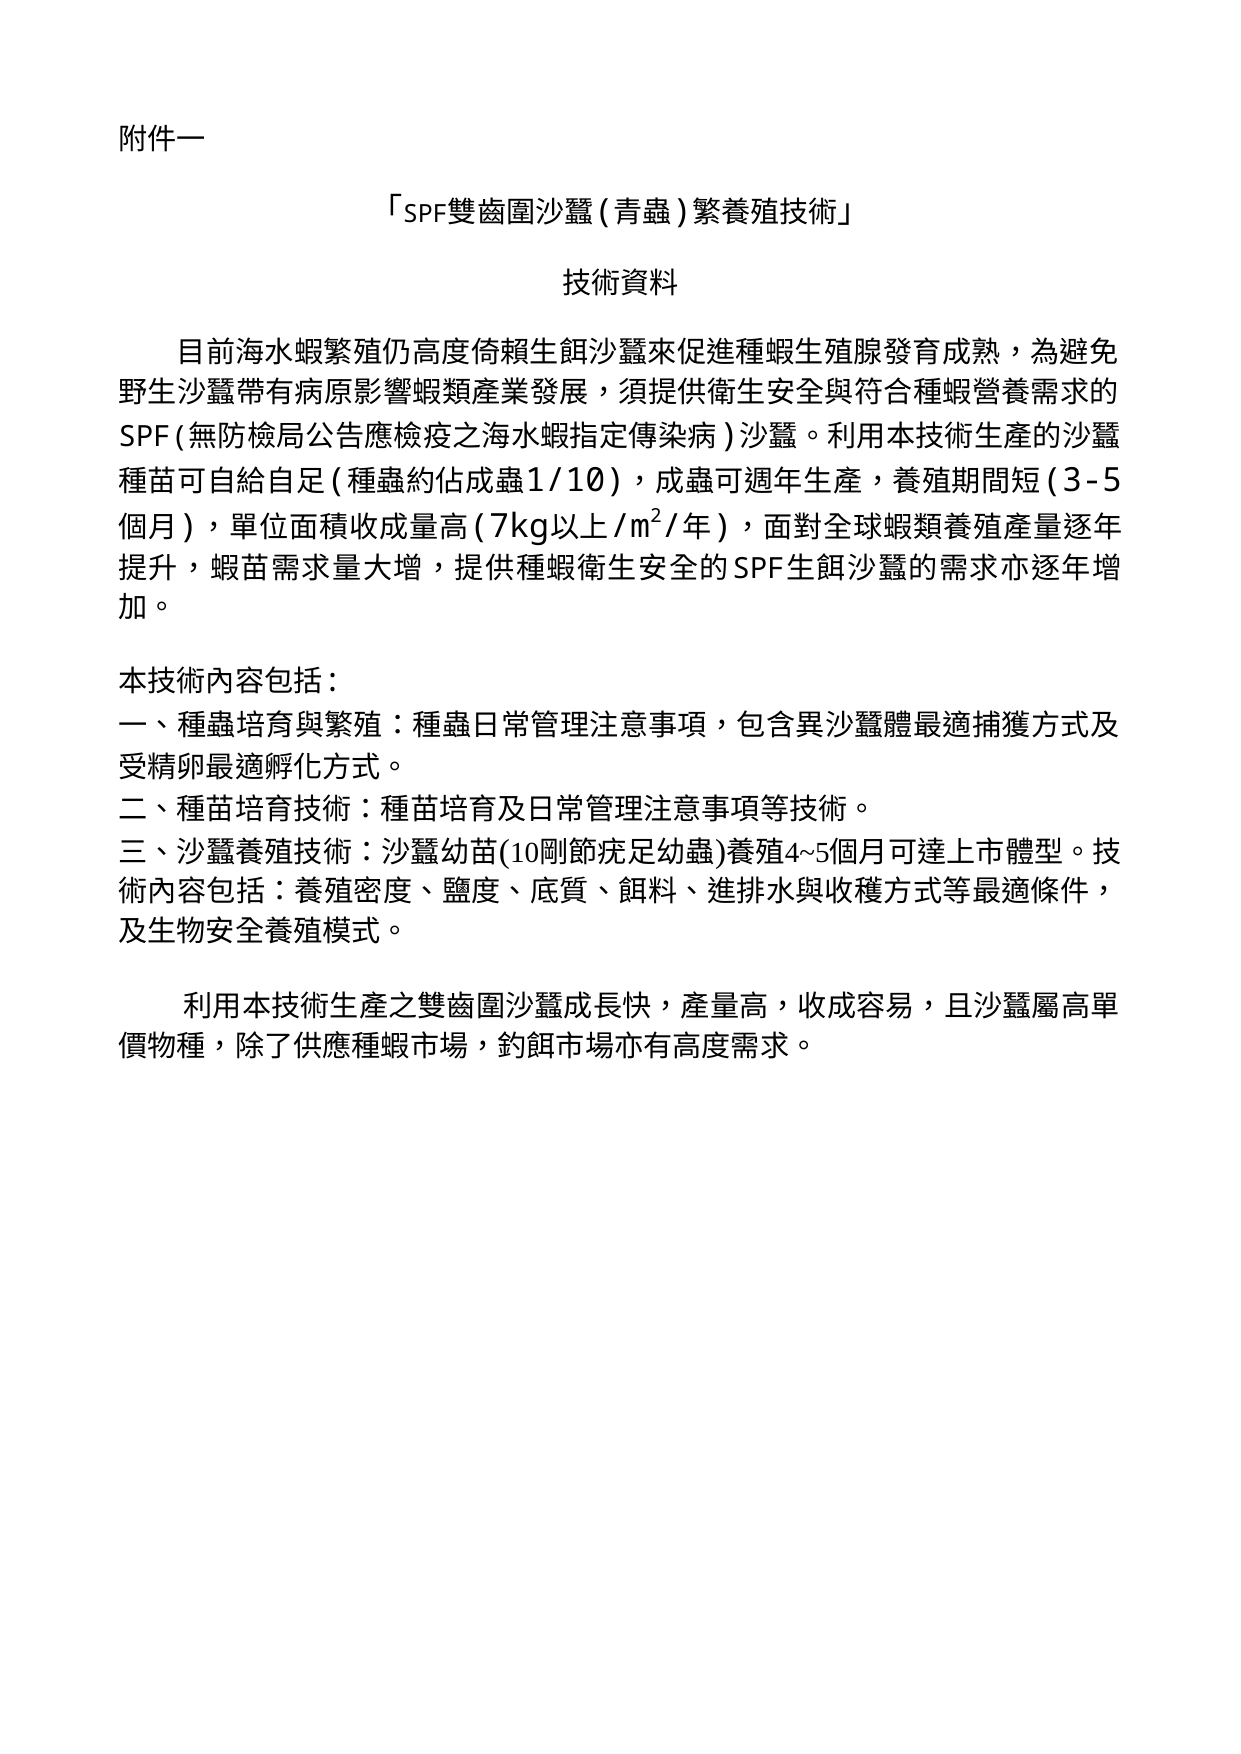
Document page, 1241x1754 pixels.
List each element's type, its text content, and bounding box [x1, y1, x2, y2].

text 技術資料 [118, 262, 1122, 302]
text 二、種苗培育技術：種苗培育及日常管理注意事項等技術。 [118, 786, 1122, 828]
text 三、沙蠶養殖技術：沙蠶幼苗(10剛節疣足幼蟲)養殖4~5個月可達上市體型。技術內容包括：養殖密度、鹽度、底質、餌料、進排水與收穫方式等最適條件，及生物安全養殖模式。 [118, 828, 1122, 950]
text 本技術內容包括: [118, 656, 1122, 701]
text 附件一 [118, 118, 1122, 158]
text 目前海水蝦繁殖仍高度倚賴生餌沙蠶來促進種蝦生殖腺發育成熟，為避免野生沙蠶帶有病原影響蝦類產業發展，須提供衛生安全與符合種蝦營養需求的SPF(無防檢局公告應檢疫之海水蝦指定傳染病)沙蠶。利用本技術生產的沙蠶種苗可自給自足(種蟲約佔成蟲1/10)，成蟲可週年生產，養殖期間短(3-5個月)，單位面積收成量高(7kg以上/m2/年)，面對全球蝦類養殖產量逐年提升，蝦苗需求量大增，提供種蝦衛生安全的SPF生餌沙蠶的需求亦逐年增加。 [118, 331, 1122, 626]
text 利用本技術生產之雙齒圍沙蠶成長快，產量高，收成容易，且沙蠶屬高單價物種，除了供應種蝦市場，釣餌市場亦有高度需求。 [118, 983, 1122, 1065]
text 一、種蟲培育與繁殖：種蟲日常管理注意事項，包含異沙蠶體最適捕獲方式及受精卵最適孵化方式。 [118, 701, 1122, 786]
text 「SPF雙齒圍沙蠶(青蟲)繁養殖技術」 [118, 187, 1122, 233]
